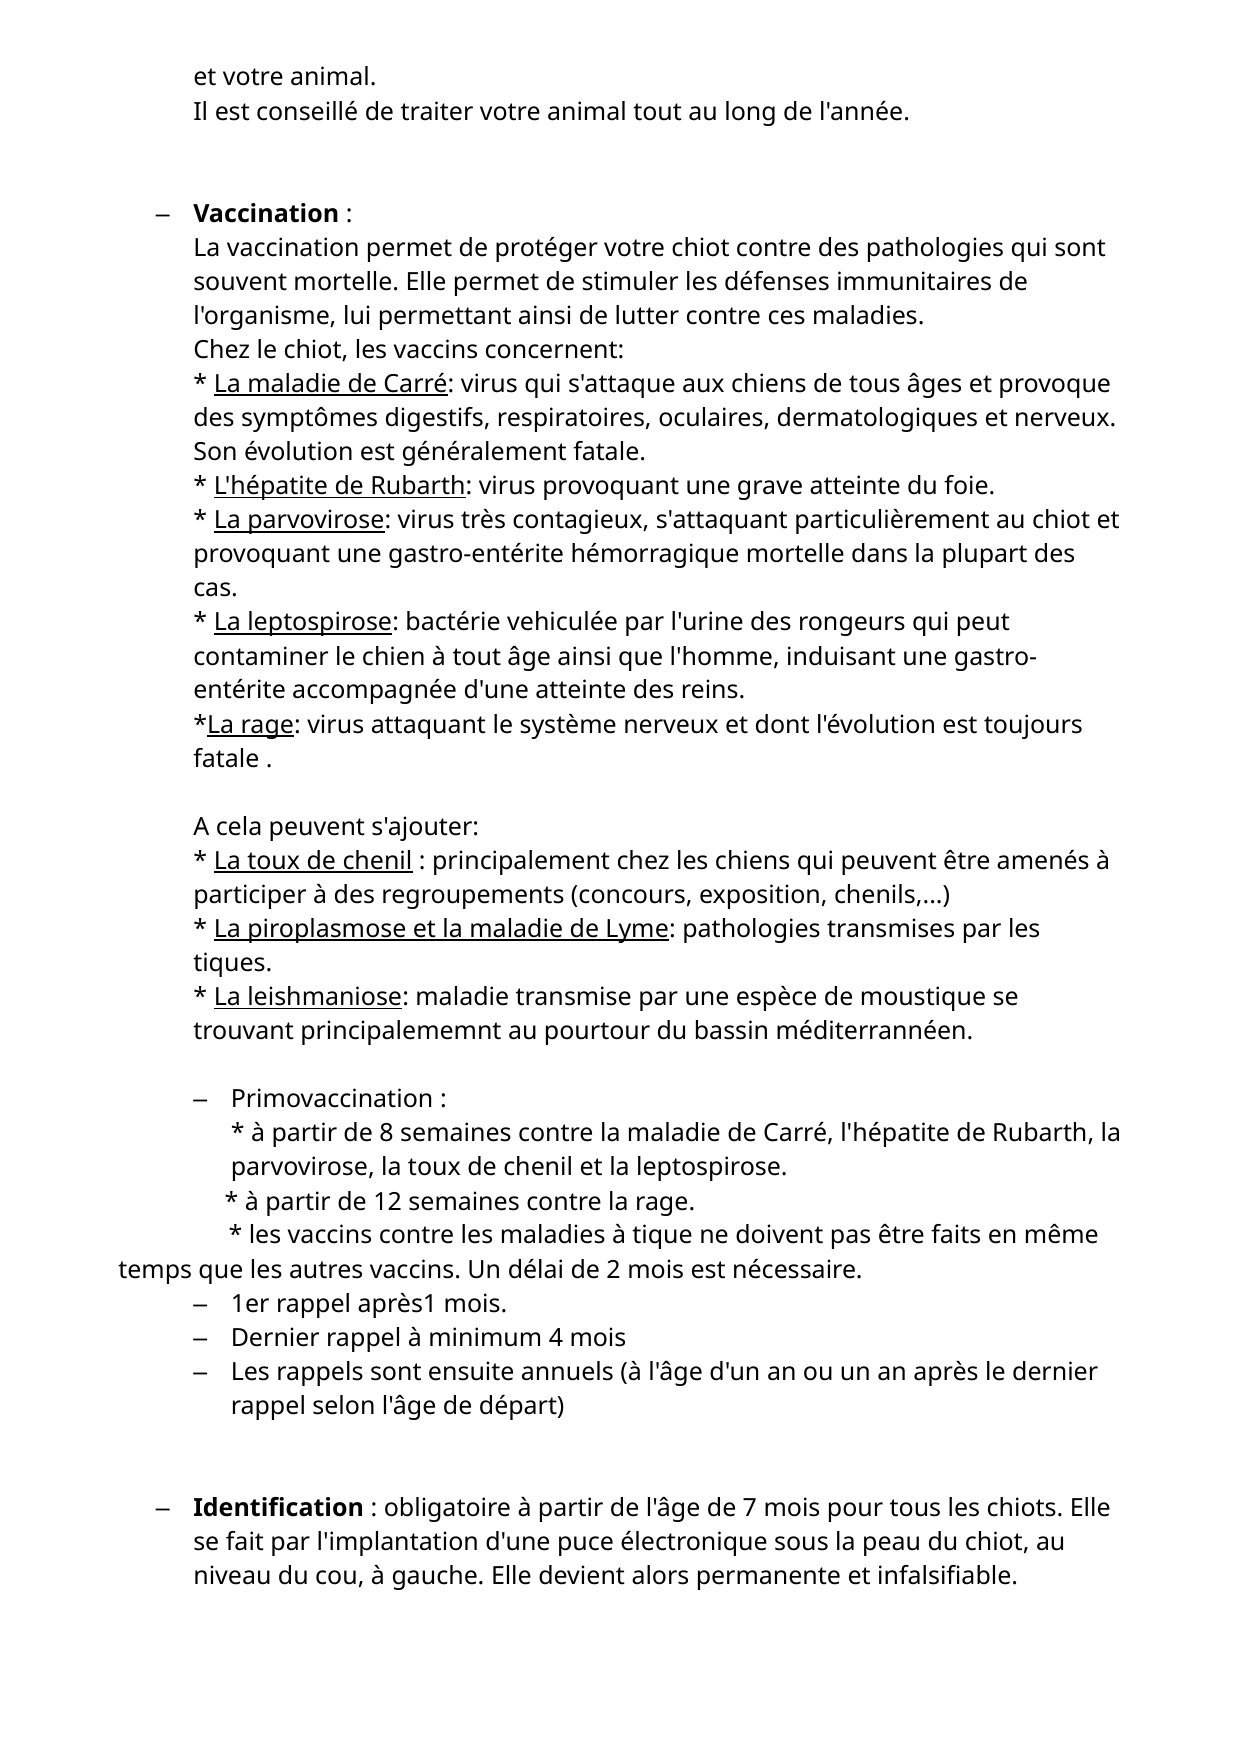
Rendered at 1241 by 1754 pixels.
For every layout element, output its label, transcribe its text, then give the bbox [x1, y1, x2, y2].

list * L'hépatite de Rubarth: virus provoquant une grave atteinte du foie. [156, 468, 1122, 502]
text * les vaccins contre les maladies à tique ne doivent pas être faits en même temps que les autres vaccins. Un délai de 2 mois est nécessaire. [118, 1217, 1122, 1285]
list *La rage: virus attaquant le système nerveux et dont l'évolution est toujours fatale . [156, 706, 1122, 774]
list * La parvovirose: virus très contagieux, s'attaquant particulièrement au chiot et provoquant une gastro-entérite hémorragique mortelle dans la plupart des cas. [156, 502, 1122, 604]
list 1er rappel après1 mois. [193, 1285, 1122, 1319]
list A cela peuvent s'ajouter: [156, 808, 1122, 842]
list Identification : obligatoire à partir de l'âge de 7 mois pour tous les chiots. Elle se fait par l'implantation d'une puce électronique sous la peau du chiot, au niveau du cou, à gauche. Elle devient alors permanente et infalsifiable. [156, 1490, 1122, 1592]
list et votre animal. [156, 59, 1122, 93]
list Les rappels sont ensuite annuels (à l'âge d'un an ou un an après le dernier rappel selon l'âge de départ) [193, 1353, 1122, 1422]
list * La piroplasmose et la maladie de Lyme: pathologies transmises par les tiques. [156, 911, 1122, 979]
list La vaccination permet de protéger votre chiot contre des pathologies qui sont souvent mortelle. Elle permet de stimuler les défenses immunitaires de l'organisme, lui permettant ainsi de lutter contre ces maladies. [156, 229, 1122, 332]
list Dernier rappel à minimum 4 mois [193, 1319, 1122, 1353]
list Il est conseillé de traiter votre animal tout au long de l'année. [156, 93, 1122, 127]
list Vaccination : [156, 195, 1122, 229]
list Primovaccination : [193, 1081, 1122, 1115]
list * La leishmaniose: maladie transmise par une espèce de moustique se trouvant principalememnt au pourtour du bassin méditerrannéen. [156, 979, 1122, 1047]
list * La toux de chenil : principalement chez les chiens qui peuvent être amenés à participer à des regroupements (concours, exposition, chenils,...) [156, 842, 1122, 911]
list * à partir de 8 semaines contre la maladie de Carré, l'hépatite de Rubarth, la parvovirose, la toux de chenil et la leptospirose. [193, 1115, 1122, 1183]
list * La leptospirose: bactérie vehiculée par l'urine des rongeurs qui peut contaminer le chien à tout âge ainsi que l'homme, induisant une gastro-entérite accompagnée d'une atteinte des reins. [156, 604, 1122, 706]
list Chez le chiot, les vaccins concernent: [156, 332, 1122, 366]
list * La maladie de Carré: virus qui s'attaque aux chiens de tous âges et provoque des symptômes digestifs, respiratoires, oculaires, dermatologiques et nerveux. Son évolution est généralement fatale. [156, 366, 1122, 468]
text * à partir de 12 semaines contre la rage. [118, 1183, 1122, 1217]
